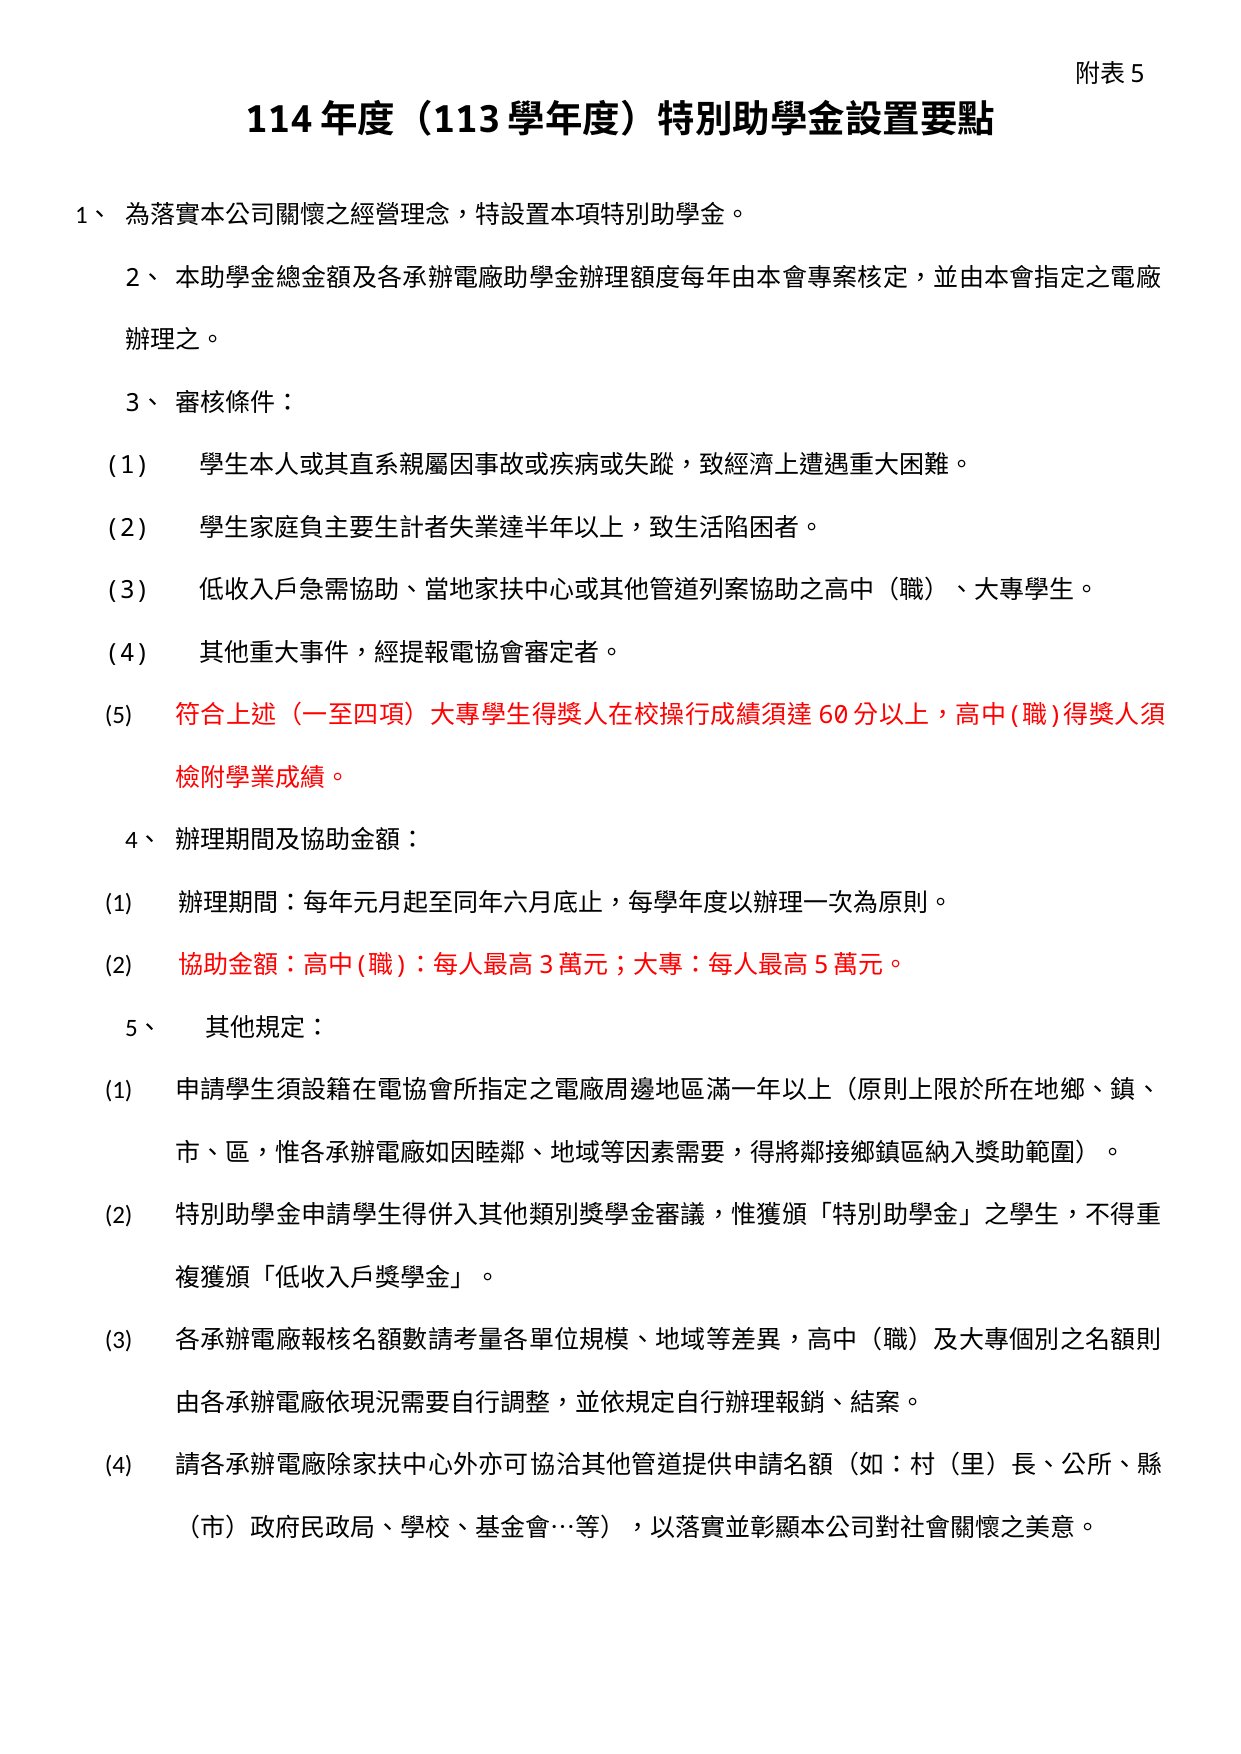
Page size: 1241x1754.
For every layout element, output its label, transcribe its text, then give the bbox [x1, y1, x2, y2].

list 請各承辦電廠除家扶中心外亦可協洽其他管道提供申請名額（如：村（里）長、公所、縣（市）政府民政局、學校、基金會…等），以落實並彰顯本公司對社會關懷之美意。 [104, 1421, 1165, 1546]
list [1060, 46, 1176, 98]
list 其他規定： [125, 984, 1165, 1046]
list 審核條件： [125, 359, 1165, 421]
list 本助學金總金額及各承辦電廠助學金辦理額度每年由本會專案核定，並由本會指定之電廠辦理之。 [125, 234, 1165, 359]
list 申請學生須設籍在電協會所指定之電廠周邊地區滿一年以上（原則上限於所在地鄉、鎮、市、區，惟各承辦電廠如因睦鄰、地域等因素需要，得將鄰接鄉鎮區納入獎助範圍）。 [104, 1046, 1165, 1171]
list 其他重大事件，經提報電協會審定者。 [104, 609, 1165, 671]
list 特別助學金申請學生得併入其他類別獎學金審議，惟獲頒「特別助學金」之學生，不得重複獲頒「低收入戶獎學金」。 [104, 1171, 1165, 1296]
list 協助金額：高中(職)：每人最高3萬元；大專：每人最高5萬元。 [104, 921, 1165, 984]
list 低收入戶急需協助、當地家扶中心或其他管道列案協助之高中（職）、大專學生。 [104, 546, 1165, 609]
list 符合上述（一至四項）大專學生得獎人在校操行成績須達60分以上，高中(職)得獎人須檢附學業成績。 [104, 671, 1165, 796]
list 各承辦電廠報核名額數請考量各單位規模、地域等差異，高中（職）及大專個別之名額則由各承辦電廠依現況需要自行調整，並依規定自行辦理報銷、結案。 [104, 1296, 1165, 1421]
list 學生本人或其直系親屬因事故或疾病或失蹤，致經濟上遭遇重大困難。 [104, 421, 1165, 484]
list 附表5 [1075, 53, 1161, 89]
list 為落實本公司關懷之經營理念，特設置本項特別助學金。 [75, 171, 1165, 234]
list 學生家庭負主要生計者失業達半年以上，致生活陷困者。 [104, 484, 1165, 546]
list 辦理期間：每年元月起至同年六月底止，每學年度以辦理一次為原則。 [104, 859, 1165, 921]
list 辦理期間及協助金額： [125, 796, 1165, 859]
